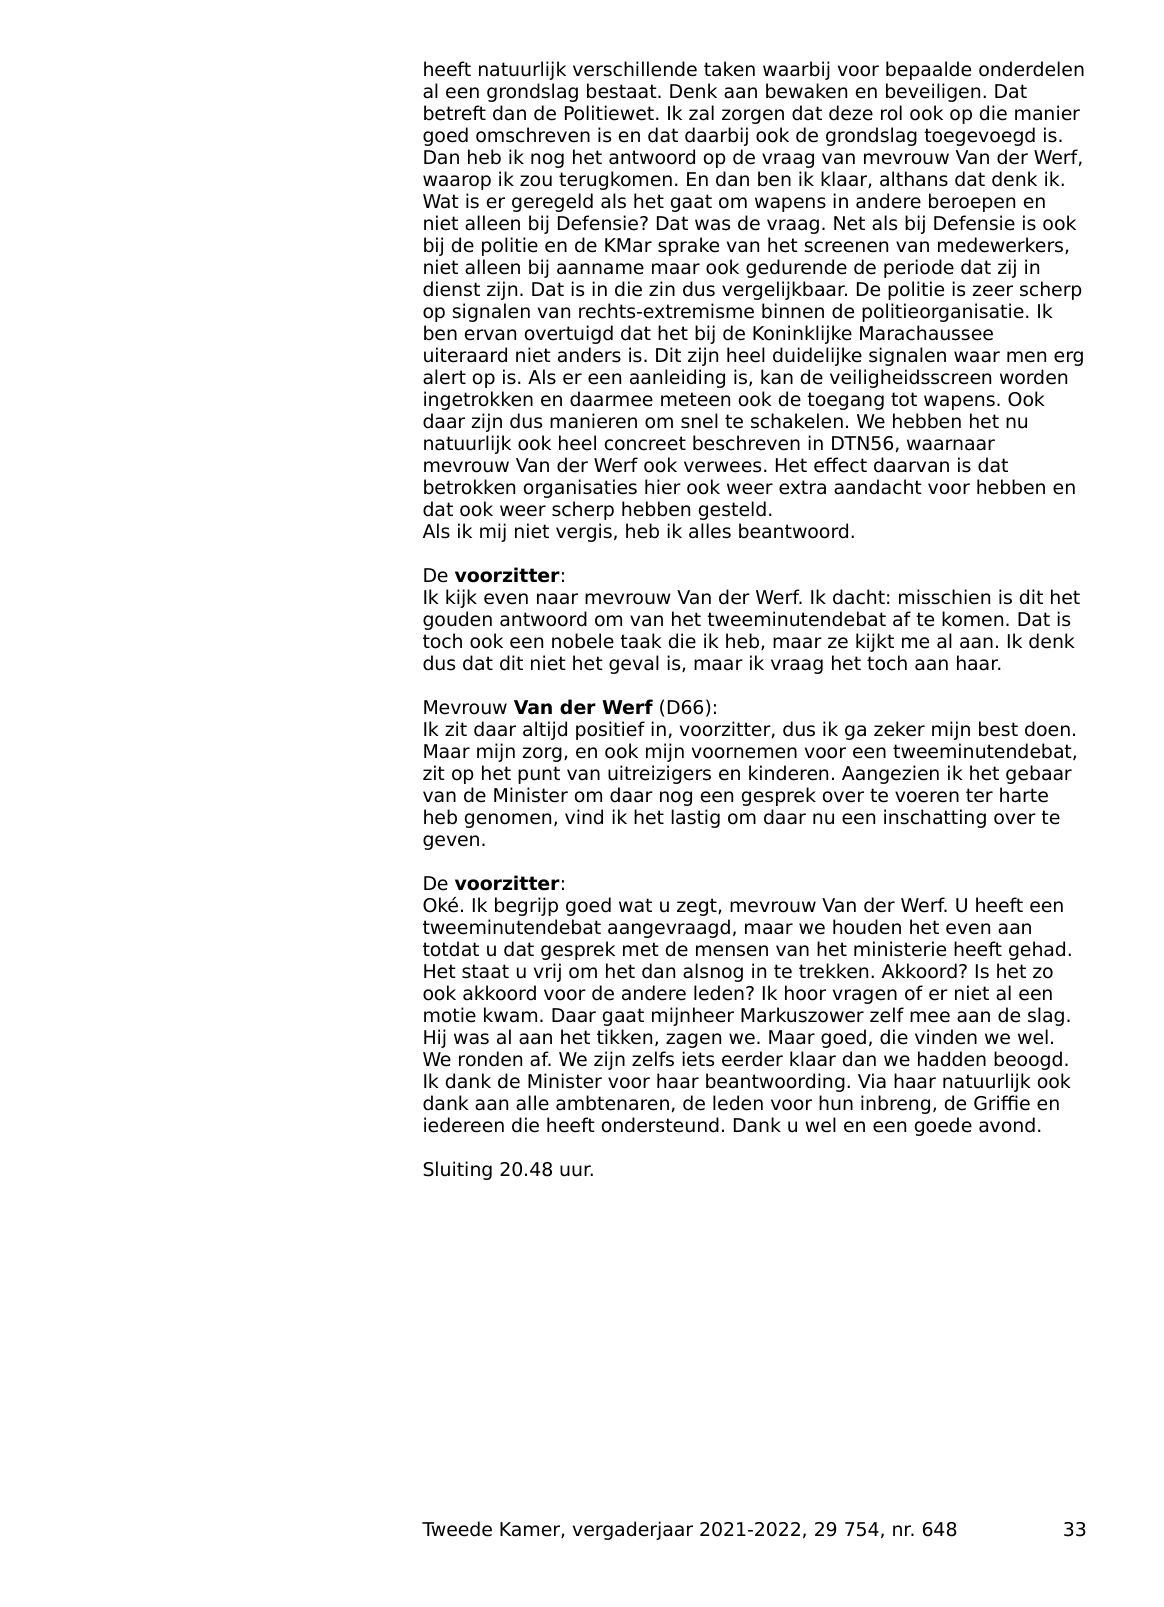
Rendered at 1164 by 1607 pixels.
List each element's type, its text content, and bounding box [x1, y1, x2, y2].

text De voorzitter: [422, 873, 1087, 895]
text Sluiting 20.48 uur. [422, 1159, 1087, 1181]
text Mevrouw Van der Werf (D66): [422, 697, 1087, 719]
text Oké. Ik begrijp goed wat u zegt, mevrouw Van der Werf. U heeft een tweeminutendebat aangevraagd, maar we houden het even aan totdat u dat gesprek met de mensen van het ministerie heeft gehad. Het staat u vrij om het dan alsnog in te trekken. Akkoord? Is het zo ook akkoord voor de andere leden? Ik hoor vragen of er niet al een motie kwam. Daar gaat mijnheer Markuszower zelf mee aan de slag. Hij was al aan het tikken, zagen we. Maar goed, die vinden we wel. [422, 895, 1087, 1049]
text De voorzitter: [422, 565, 1087, 587]
text Ik zit daar altijd positief in, voorzitter, dus ik ga zeker mijn best doen. Maar mijn zorg, en ook mijn voornemen voor een tweeminutendebat, zit op het punt van uitreizigers en kinderen. Aangezien ik het gebaar van de Minister om daar nog een gesprek over te voeren ter harte heb genomen, vind ik het lastig om daar nu een inschatting over te geven. [422, 719, 1087, 851]
text We ronden af. We zijn zelfs iets eerder klaar dan we hadden beoogd. Ik dank de Minister voor haar beantwoording. Via haar natuurlijk ook dank aan alle ambtenaren, de leden voor hun inbreng, de Griffie en iedereen die heeft ondersteund. Dank u wel en een goede avond. [422, 1049, 1087, 1137]
text Dan heb ik nog het antwoord op de vraag van mevrouw Van der Werf, waarop ik zou terugkomen. En dan ben ik klaar, althans dat denk ik. Wat is er geregeld als het gaat om wapens in andere beroepen en niet alleen bij Defensie? Dat was de vraag. Net als bij Defensie is ook bij de politie en de KMar sprake van het screenen van medewerkers, niet alleen bij aanname maar ook gedurende de periode dat zij in dienst zijn. Dat is in die zin dus vergelijkbaar. De politie is zeer scherp op signalen van rechts-extremisme binnen de politieorganisatie. Ik ben ervan overtuigd dat het bij de Koninklijke Marachaussee uiteraard niet anders is. Dit zijn heel duidelijke signalen waar men erg alert op is. Als er een aanleiding is, kan de veiligheidsscreen worden ingetrokken en daarmee meteen ook de toegang tot wapens. Ook daar zijn dus manieren om snel te schakelen. We hebben het nu natuurlijk ook heel concreet beschreven in DTN56, waarnaar mevrouw Van der Werf ook verwees. Het effect daarvan is dat betrokken organisaties hier ook weer extra aandacht voor hebben en dat ook weer scherp hebben gesteld. [422, 147, 1087, 521]
text heeft natuurlijk verschillende taken waarbij voor bepaalde onderdelen al een grondslag bestaat. Denk aan bewaken en beveiligen. Dat betreft dan de Politiewet. Ik zal zorgen dat deze rol ook op die manier goed omschreven is en dat daarbij ook de grondslag toegevoegd is. [422, 59, 1087, 147]
text Ik kijk even naar mevrouw Van der Werf. Ik dacht: misschien is dit het gouden antwoord om van het tweeminutendebat af te komen. Dat is toch ook een nobele taak die ik heb, maar ze kijkt me al aan. Ik denk dus dat dit niet het geval is, maar ik vraag het toch aan haar. [422, 587, 1087, 675]
text Als ik mij niet vergis, heb ik alles beantwoord. [422, 521, 1087, 543]
